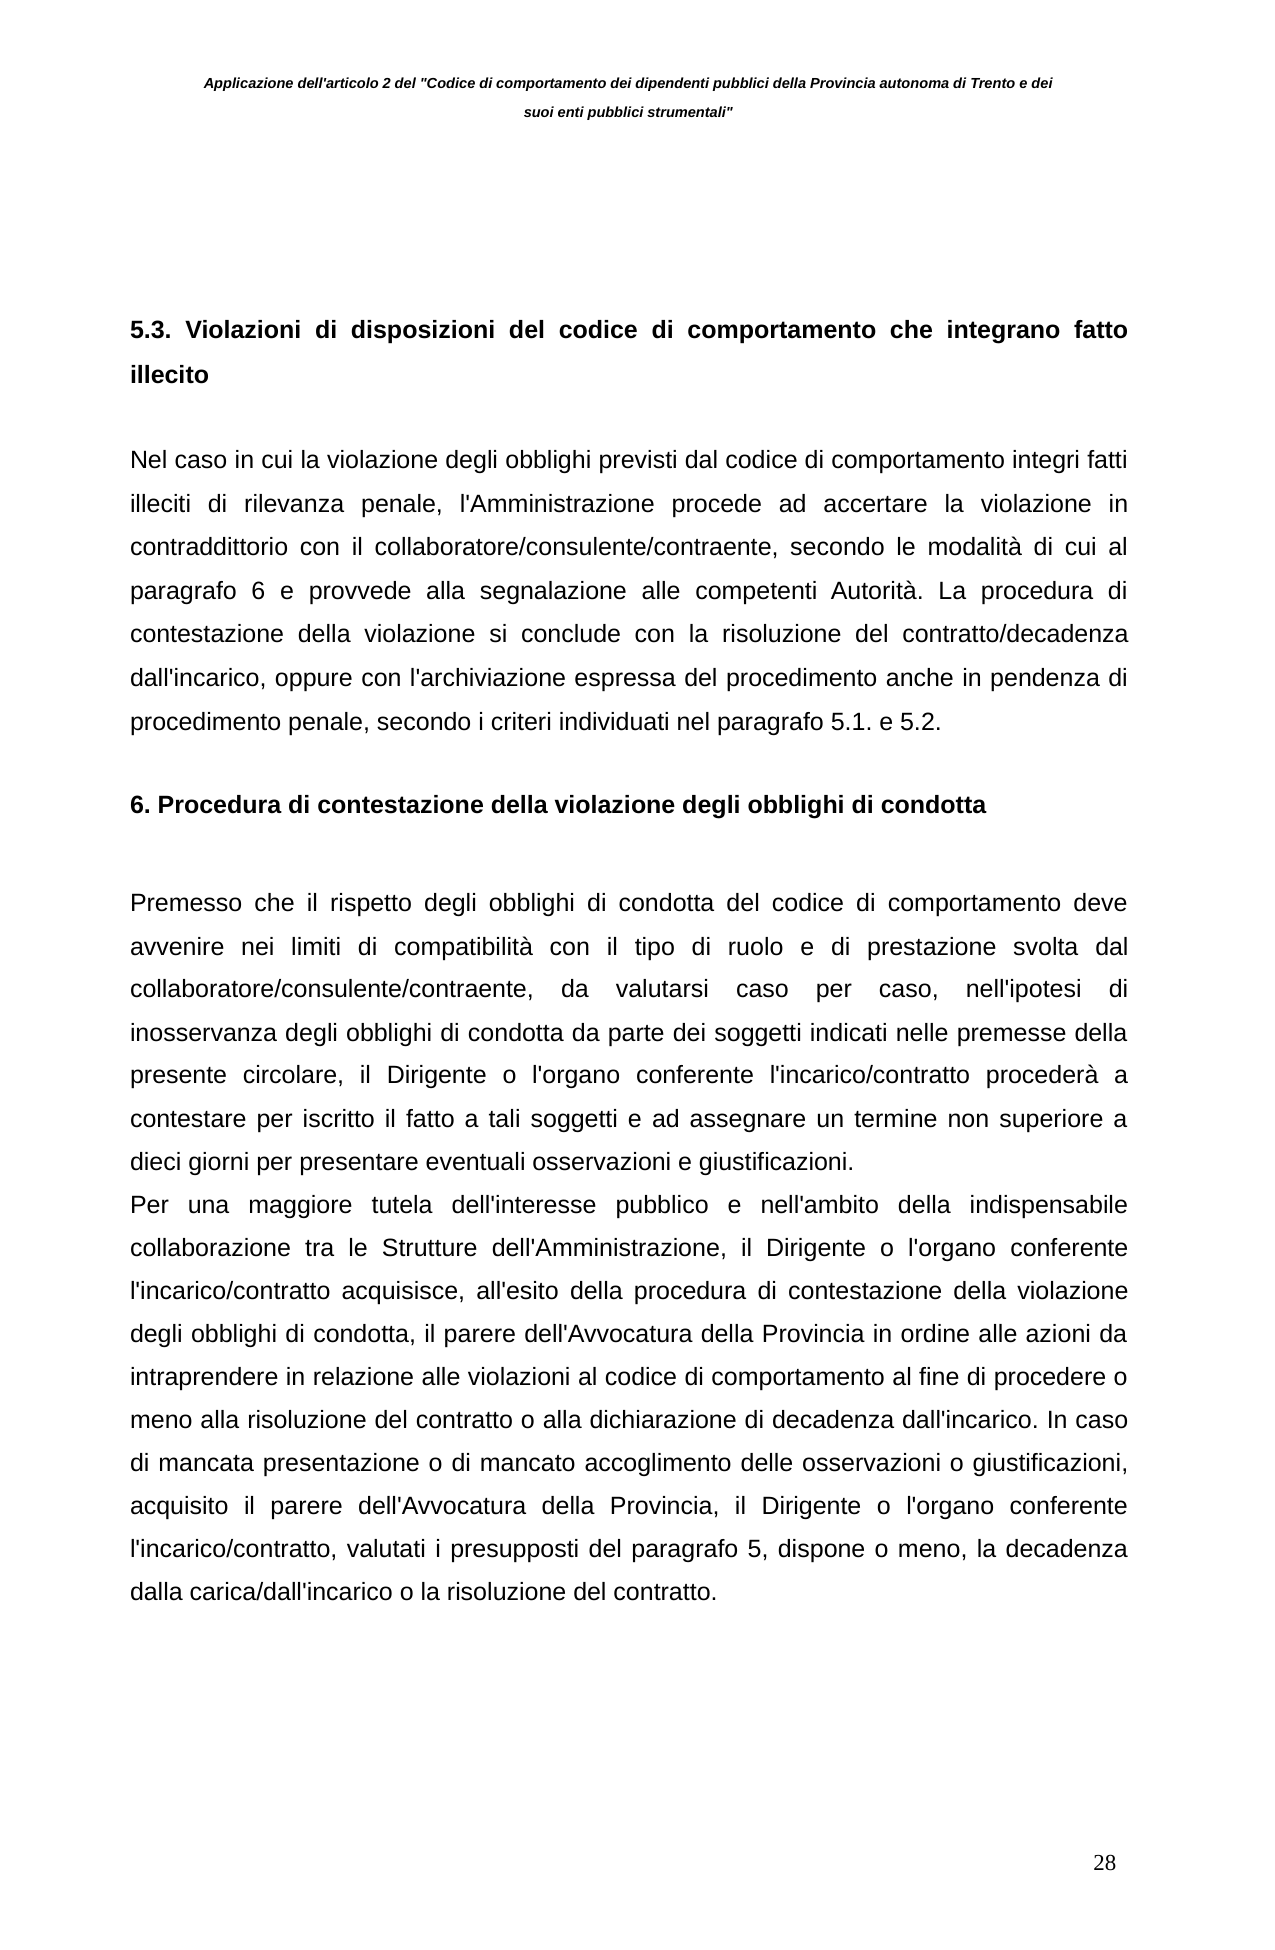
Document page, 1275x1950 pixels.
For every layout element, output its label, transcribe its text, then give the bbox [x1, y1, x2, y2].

text Per una maggiore tutela dell'interesse pubblico e nell'ambito della indispensabile collaborazione tra le Strutture dell'Amministrazione, il Dirigente o l'organo conferente l'incarico/contratto acquisisce, all'esito della procedura di contestazione della violazione degli obblighi di condotta, il parere dell'Avvocatura della Provincia in ordine alle azioni da intraprendere in relazione alle violazioni al codice di comportamento al fine di procedere o meno alla risoluzione del contratto o alla dichiarazione di decadenza dall'incarico. In caso di mancata presentazione o di mancato accoglimento delle osservazioni o giustificazioni, acquisito il parere dell'Avvocatura della Provincia, il Dirigente o l'organo conferente l'incarico/contratto, valutati i presupposti del paragrafo 5, dispone o meno, la decadenza dalla carica/dall'incarico o la risoluzione del contratto. [130, 1179, 1130, 1609]
text Premesso che il rispetto degli obblighi di condotta del codice di comportamento deve avvenire nei limiti di compatibilità con il tipo di ruolo e di prestazione svolta dal collaboratore/consulente/contraente, da valutarsi caso per caso, nell'ipotesi di inosservanza degli obblighi di condotta da parte dei soggetti indicati nelle premesse della presente circolare, il Dirigente o l'organo conferente l'incarico/contratto procederà a contestare per iscritto il fatto a tali soggetti e ad assegnare un termine non superiore a dieci giorni per presentare eventuali osservazioni e giustificazioni. [130, 877, 1130, 1179]
text Nel caso in cui la violazione degli obblighi previsti dal codice di comportamento integri fatti illeciti di rilevanza penale, l'Amministrazione procede ad accertare la violazione in contraddittorio con il collaboratore/consulente/contraente, secondo le modalità di cui al paragrafo 6 e provvede alla segnalazione alle competenti Autorità. La procedura di contestazione della violazione si conclude con la risoluzione del contratto/decadenza dall'incarico, oppure con l'archiviazione espressa del procedimento anche in pendenza di procedimento penale, secondo i criteri individuati nel paragrafo 5.1. e 5.2. [130, 434, 1130, 739]
text 6. Procedura di contestazione della violazione degli obblighi di condotta [130, 790, 1130, 819]
text 5.3. Violazioni di disposizioni del codice di comportamento che integrano fatto illecito [130, 303, 1130, 393]
